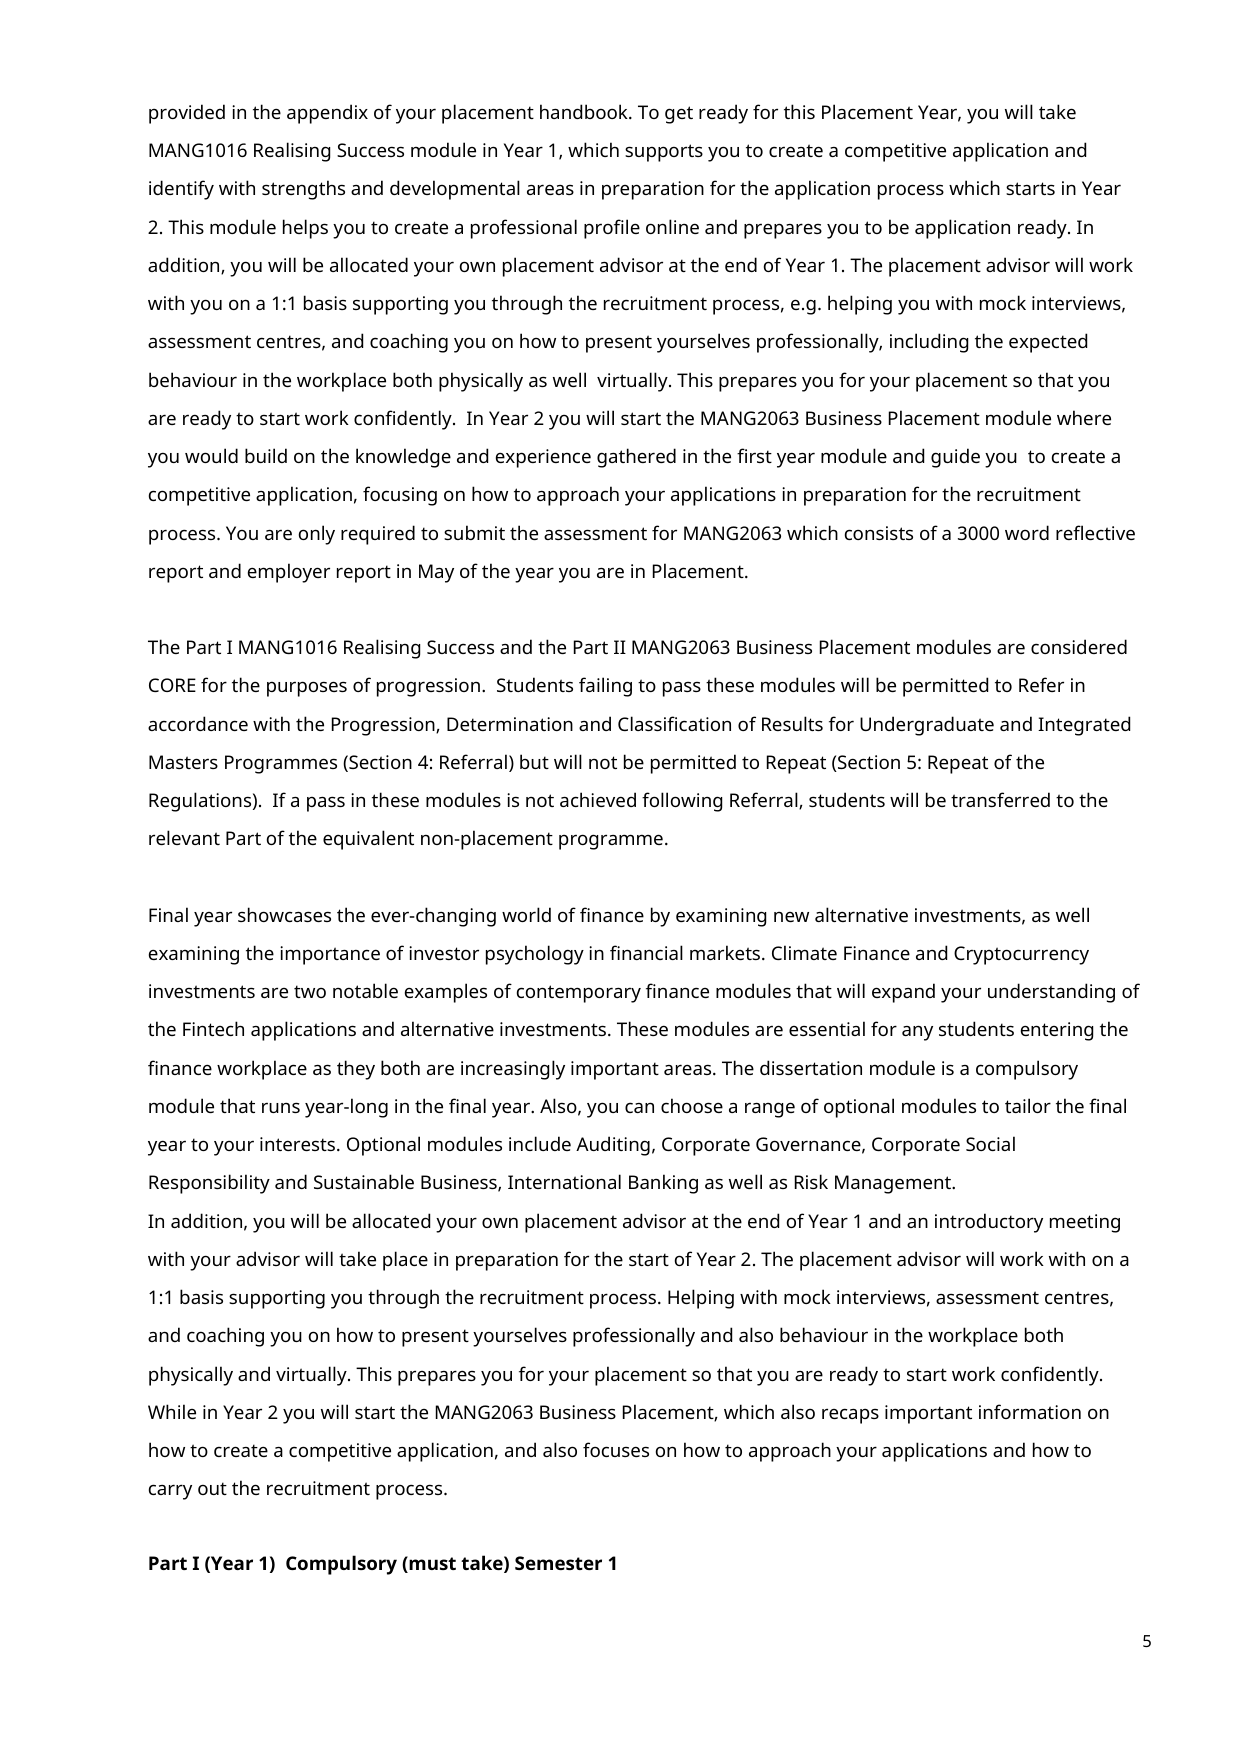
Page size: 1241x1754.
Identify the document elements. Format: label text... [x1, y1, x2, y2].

table_header provided in the appendix of your placement handbook. To get ready for this Placement Year, you will take MANG1016 Realising Success module in Year 1, which supports you to create a competitive application and identify with strengths and developmental areas in preparation for the application process which starts in Year 2. This module helps you to create a professional profile online and prepares you to be application ready. In addition, you will be allocated your own placement advisor at the end of Year 1. The placement advisor will work with you on a 1:1 basis supporting you through the recruitment process, e.g. helping you with mock interviews, assessment centres, and coaching you on how to present yourselves professionally, including the expected behaviour in the workplace both physically as well virtually. This prepares you for your placement so that you are ready to start work confidently. In Year 2 you will start the MANG2063 Business Placement module where you would build on the knowledge and experience gathered in the first year module and guide you to create a competitive application, focusing on how to approach your applications in preparation for the recruitment process. You are only required to submit the assessment for MANG2063 which consists of a 3000 word reflective report and employer report in May of the year you are in Placement. The Part I MANG1016 Realising Success and the Part II MANG2063 Business Placement modules are considered CORE for the purposes of progression. Students failing to pass these modules will be permitted to Refer in accordance with the Progression, Determination and Classification of Results for Undergraduate and Integrated Masters Programmes (Section 4: Referral) but will not be permitted to Repeat (Section 5: Repeat of the Regulations). If a pass in these modules is not achieved following Referral, students will be transferred to the relevant Part of the equivalent non-placement programme. Final year showcases the ever-changing world of finance by examining new alternative investments, as well examining the importance of investor psychology in financial markets. Climate Finance and Cryptocurrency investments are two notable examples of contemporary finance modules that will expand your understanding of the Fintech applications and alternative investments. These modules are essential for any students entering the finance workplace as they both are increasingly important areas. The dissertation module is a compulsory module that runs year-long in the final year. Also, you can choose a range of optional modules to tailor the final year to your interests. Optional modules include Auditing, Corporate Governance, Corporate Social Responsibility and Sustainable Business, International Banking as well as Risk Management. In addition, you will be allocated your own placement advisor at the end of Year 1 and an introductory meeting with your advisor will take place in preparation for the start of Year 2. The placement advisor will work with on a 1:1 basis supporting you through the recruitment process. Helping with mock interviews, assessment centres, and coaching you on how to present yourselves professionally and also behaviour in the workplace both physically and virtually. This prepares you for your placement so that you are ready to start work confidently. While in Year 2 you will start the MANG2063 Business Placement, which also recaps important information on how to create a competitive application, and also focuses on how to approach your applications and how to carry out the recruitment process. [136, 99, 1152, 1512]
table_cell Part I (Year 1) Compulsory (must take) Semester 1 [136, 1512, 1152, 1624]
